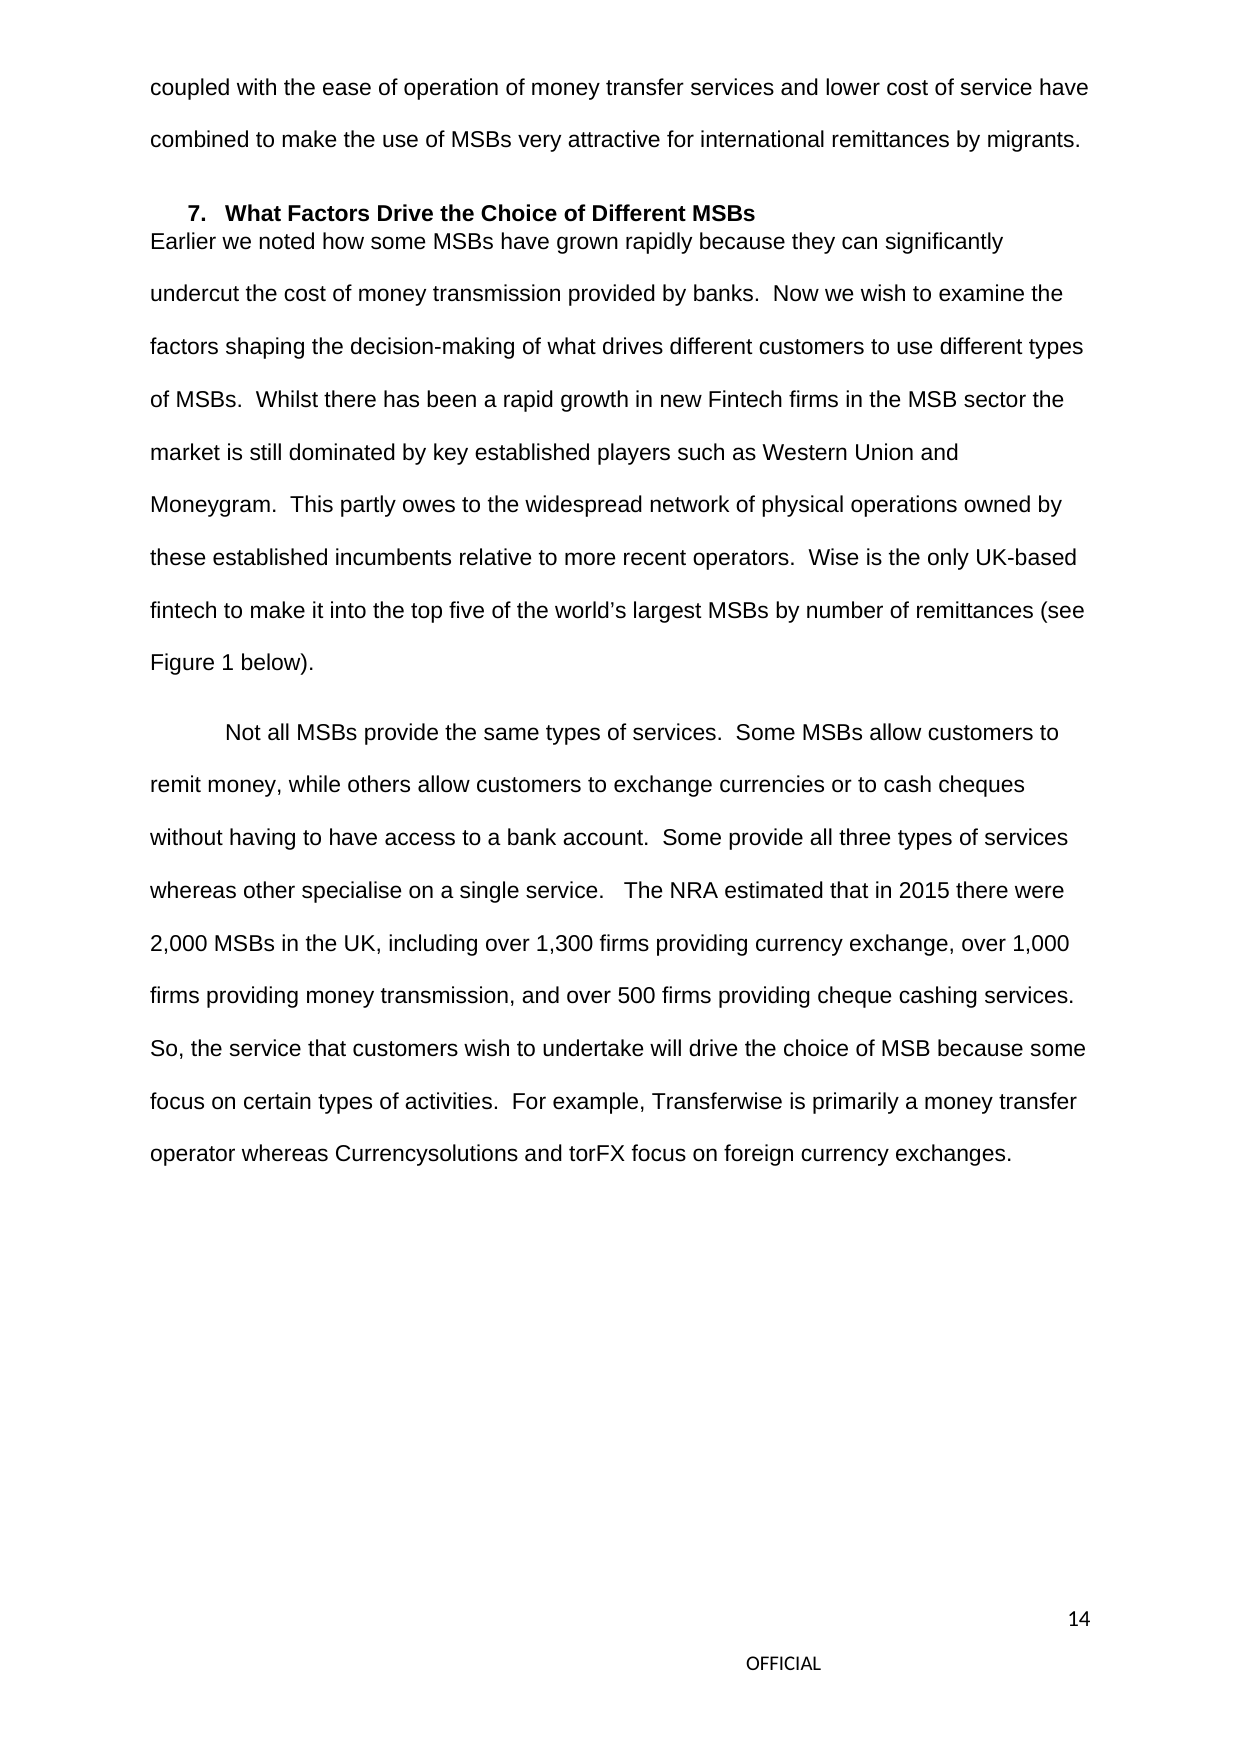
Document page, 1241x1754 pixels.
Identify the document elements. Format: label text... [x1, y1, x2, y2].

text coupled with the ease of operation of money transfer services and lower cost of service have combined to make the use of MSBs very attractive for international remittances by migrants. [150, 74, 1090, 153]
text Earlier we noted how some MSBs have grown rapidly because they can significantly undercut the cost of money transmission provided by banks. Now we wish to examine the factors shaping the decision-making of what drives different customers to use different types of MSBs. Whilst there has been a rapid growth in new Fintech firms in the MSB sector the market is still dominated by key established players such as Western Union and Moneygram. This partly owes to the widespread network of physical operations owned by these established incumbents relative to more recent operators. Wise is the only UK-based fintech to make it into the top five of the world’s largest MSBs by number of remittances (see Figure 1 below). [150, 228, 1090, 676]
text Not all MSBs provide the same types of services. Some MSBs allow customers to remit money, while others allow customers to exchange currencies or to cash cheques without having to have access to a bank account. Some provide all three types of services whereas other specialise on a single service. The NRA estimated that in 2015 there were 2,000 MSBs in the UK, including over 1,300 firms providing currency exchange, over 1,000 firms providing money transmission, and over 500 firms providing cheque cashing services. So, the service that customers wish to undertake will drive the choice of MSB because some focus on certain types of activities. For example, Transferwise is primarily a money transfer operator whereas Currencysolutions and torFX focus on foreign currency exchanges. [150, 719, 1090, 1167]
subtitle What Factors Drive the Choice of Different MSBs [187, 200, 1090, 226]
